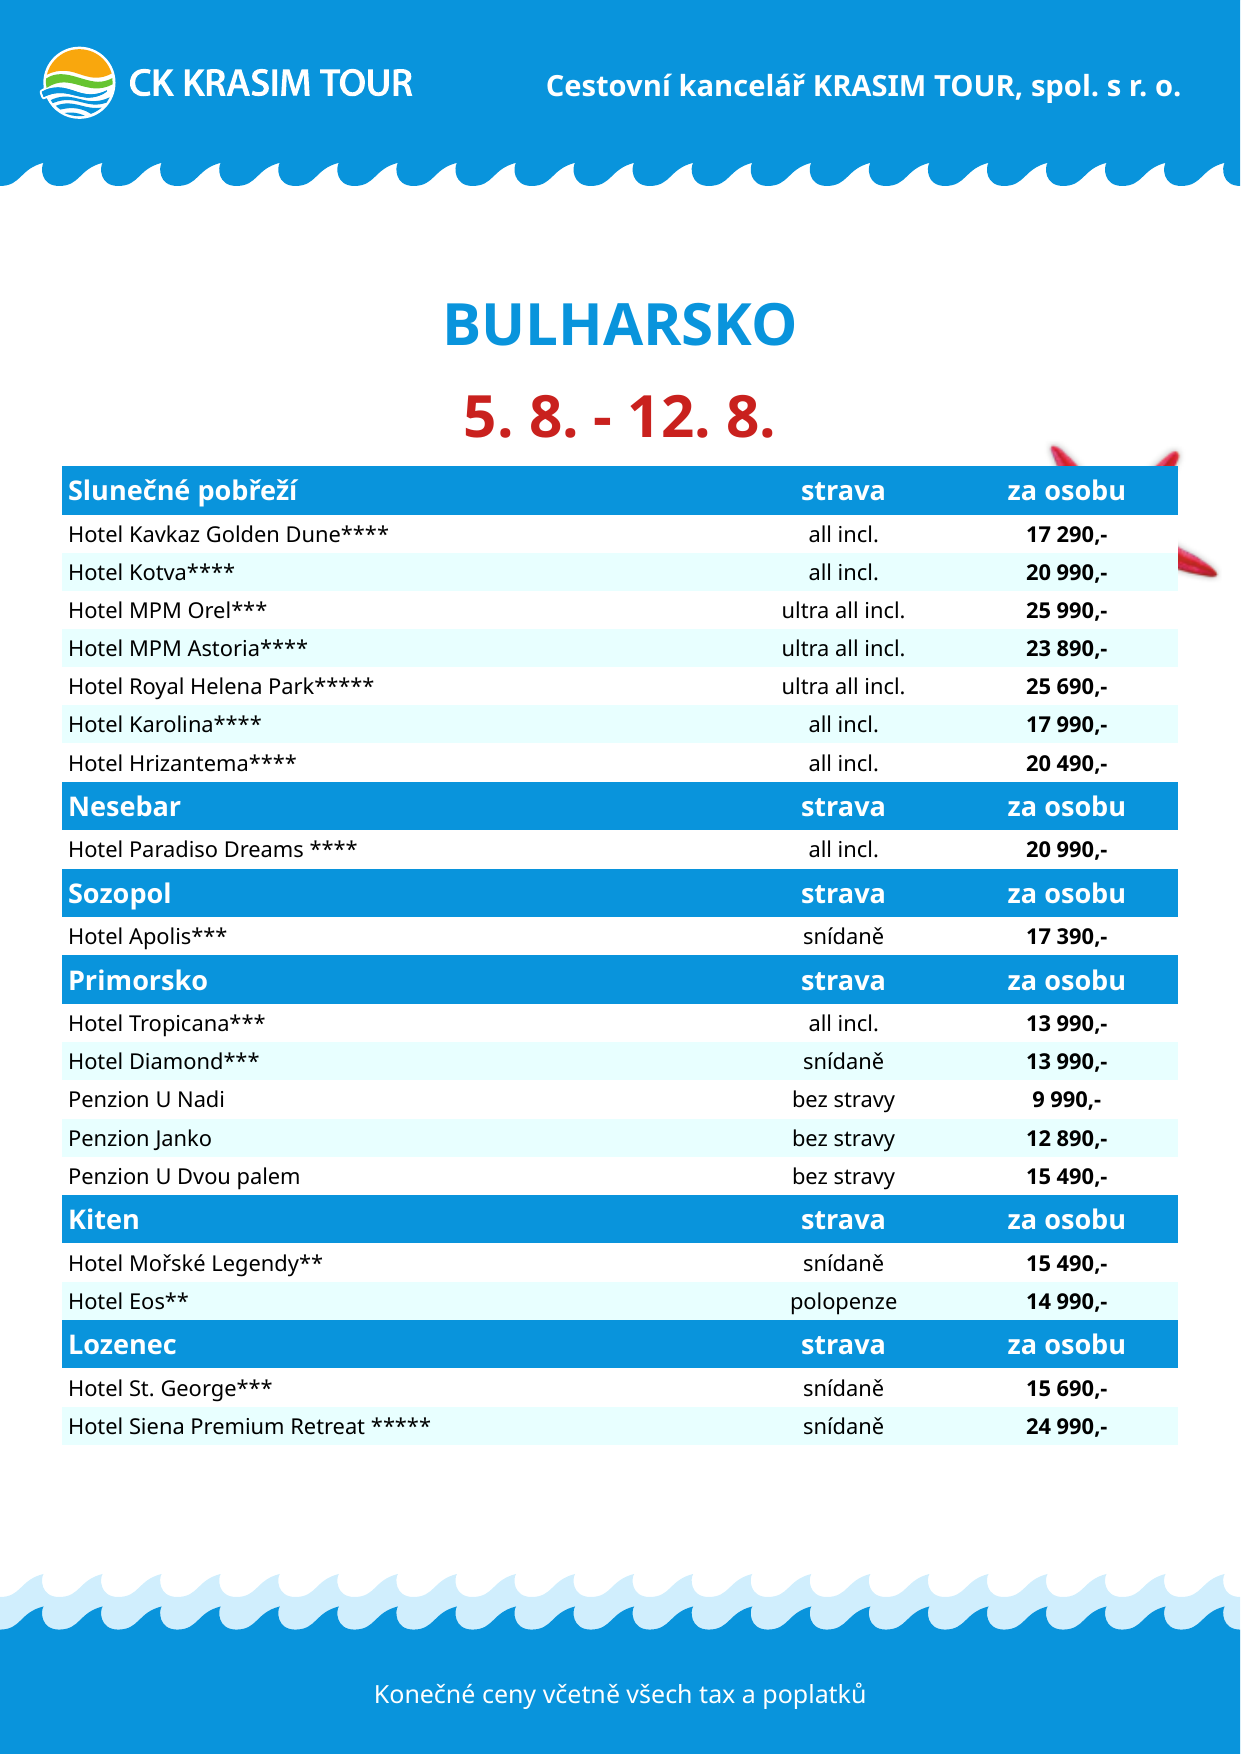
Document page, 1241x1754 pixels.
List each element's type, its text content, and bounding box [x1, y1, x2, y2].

subtitle BULHARSKO [0, 283, 1240, 363]
table_cell all incl. [732, 744, 955, 782]
table_header strava [732, 466, 955, 515]
table_header Kiten [62, 1195, 732, 1243]
table_cell Hotel MPM Orel*** [62, 591, 732, 629]
table_cell Hotel Kotva**** [62, 553, 732, 591]
table_cell ultra all incl. [732, 591, 955, 629]
table_cell bez stravy [732, 1157, 955, 1195]
table_cell 15 490,- [955, 1157, 1178, 1195]
table_cell bez stravy [732, 1080, 955, 1118]
table_header za osobu [955, 955, 1178, 1004]
table_cell 9 990,- [955, 1080, 1178, 1118]
table_cell Penzion U Dvou palem [62, 1157, 732, 1195]
table_cell 17 390,- [955, 917, 1178, 955]
table_cell 15 490,- [955, 1244, 1178, 1282]
table_cell 17 290,- [955, 515, 1178, 553]
table_cell Penzion U Nadi [62, 1080, 732, 1118]
table_cell snídaně [732, 1407, 955, 1445]
table_cell snídaně [732, 1042, 955, 1080]
table_header Lozenec [62, 1320, 732, 1368]
table_cell all incl. [732, 515, 955, 553]
table_header za osobu [955, 466, 1178, 515]
table_cell Hotel Paradiso Dreams **** [62, 830, 732, 868]
table_cell snídaně [732, 917, 955, 955]
table_cell Hotel Diamond*** [62, 1042, 732, 1080]
table_cell ultra all incl. [732, 667, 955, 705]
table_cell snídaně [732, 1369, 955, 1407]
table_cell Hotel Hrizantema**** [62, 744, 732, 782]
table_cell 25 690,- [955, 667, 1178, 705]
subtitle 5. 8. - 12. 8. [0, 374, 1240, 454]
table_cell ultra all incl. [732, 629, 955, 667]
table_cell 14 990,- [955, 1282, 1178, 1320]
table_header strava [732, 869, 955, 917]
table_header za osobu [955, 1320, 1178, 1368]
table_cell Hotel Karolina**** [62, 705, 732, 743]
table_cell Hotel Apolis*** [62, 917, 732, 955]
table_header strava [732, 955, 955, 1004]
table_cell 20 490,- [955, 744, 1178, 782]
table_cell Hotel Kavkaz Golden Dune**** [62, 515, 732, 553]
table_cell Hotel Eos** [62, 1282, 732, 1320]
table_cell all incl. [732, 830, 955, 868]
table_header strava [732, 1195, 955, 1243]
table_cell 15 690,- [955, 1369, 1178, 1407]
table_cell 12 890,- [955, 1119, 1178, 1157]
table_cell Penzion Janko [62, 1119, 732, 1157]
table_cell 17 990,- [955, 705, 1178, 743]
table_cell Hotel Tropicana*** [62, 1004, 732, 1042]
table_header strava [732, 782, 955, 830]
table_cell all incl. [732, 1004, 955, 1042]
table_header Sozopol [62, 869, 732, 917]
table_cell bez stravy [732, 1119, 955, 1157]
table_cell 13 990,- [955, 1004, 1178, 1042]
table_cell 25 990,- [955, 591, 1178, 629]
table_header za osobu [955, 1195, 1178, 1243]
table_header Slunečné pobřeží [62, 466, 732, 515]
table_cell Hotel Mořské Legendy** [62, 1244, 732, 1282]
table_header za osobu [955, 782, 1178, 830]
table_cell all incl. [732, 705, 955, 743]
table_cell 20 990,- [955, 553, 1178, 591]
table_cell snídaně [732, 1244, 955, 1282]
table_cell Hotel St. George*** [62, 1369, 732, 1407]
table_cell Hotel Siena Premium Retreat ***** [62, 1407, 732, 1445]
table_header Nesebar [62, 782, 732, 830]
table_cell polopenze [732, 1282, 955, 1320]
table_header strava [732, 1320, 955, 1368]
table_cell 24 990,- [955, 1407, 1178, 1445]
table_header za osobu [955, 869, 1178, 917]
table_cell Hotel MPM Astoria**** [62, 629, 732, 667]
table_cell 13 990,- [955, 1042, 1178, 1080]
table_cell 23 890,- [955, 629, 1178, 667]
table_cell 20 990,- [955, 830, 1178, 868]
table_cell all incl. [732, 553, 955, 591]
table_header Primorsko [62, 955, 732, 1004]
table_cell Hotel Royal Helena Park***** [62, 667, 732, 705]
